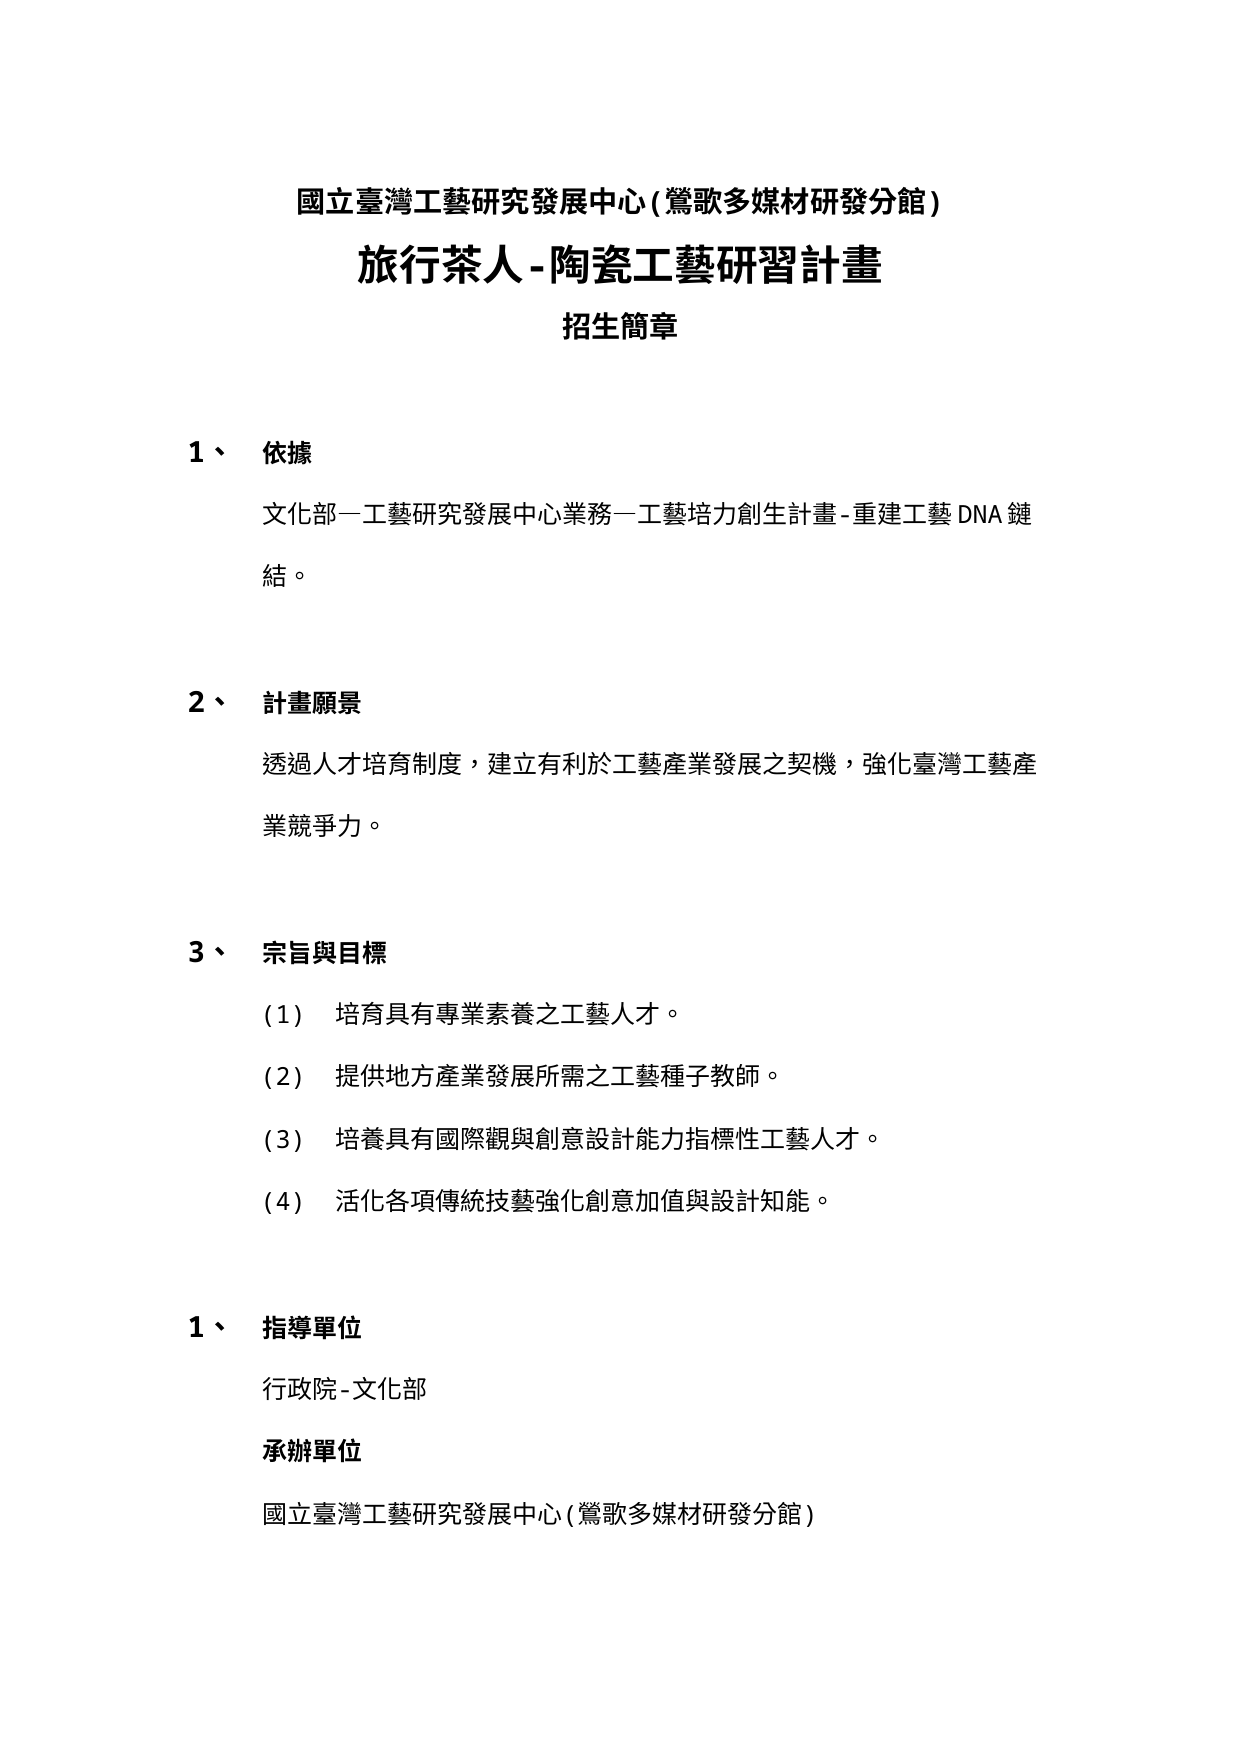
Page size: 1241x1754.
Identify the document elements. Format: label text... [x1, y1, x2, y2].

text 透過人才培育制度，建立有利於工藝產業發展之契機，強化臺灣工藝產業競爭力。 [262, 721, 1053, 846]
list 指導單位 [187, 1283, 1053, 1346]
text 行政院-文化部 [262, 1346, 1053, 1408]
text 文化部—工藝研究發展中心業務—工藝培力創生計畫-重建工藝DNA鏈結。 [262, 471, 1053, 596]
text 國立臺灣工藝研究發展中心(鶯歌多媒材研發分館) [187, 158, 1053, 221]
list 活化各項傳統技藝強化創意加值與設計知能。 [260, 1158, 1053, 1221]
list 培育具有專業素養之工藝人才。 [260, 971, 1053, 1033]
list 計畫願景 [187, 658, 1053, 721]
list 依據 [187, 408, 1053, 471]
list 提供地方產業發展所需之工藝種子教師。 [260, 1033, 1053, 1096]
text 旅行茶人-陶瓷工藝研習計畫 [187, 221, 1053, 283]
text 國立臺灣工藝研究發展中心(鶯歌多媒材研發分館) [187, 1471, 1053, 1533]
text 招生簡章 [187, 283, 1053, 346]
text 承辦單位 [187, 1408, 1053, 1471]
list 宗旨與目標 [187, 908, 1053, 971]
list 培養具有國際觀與創意設計能力指標性工藝人才。 [260, 1096, 1053, 1158]
